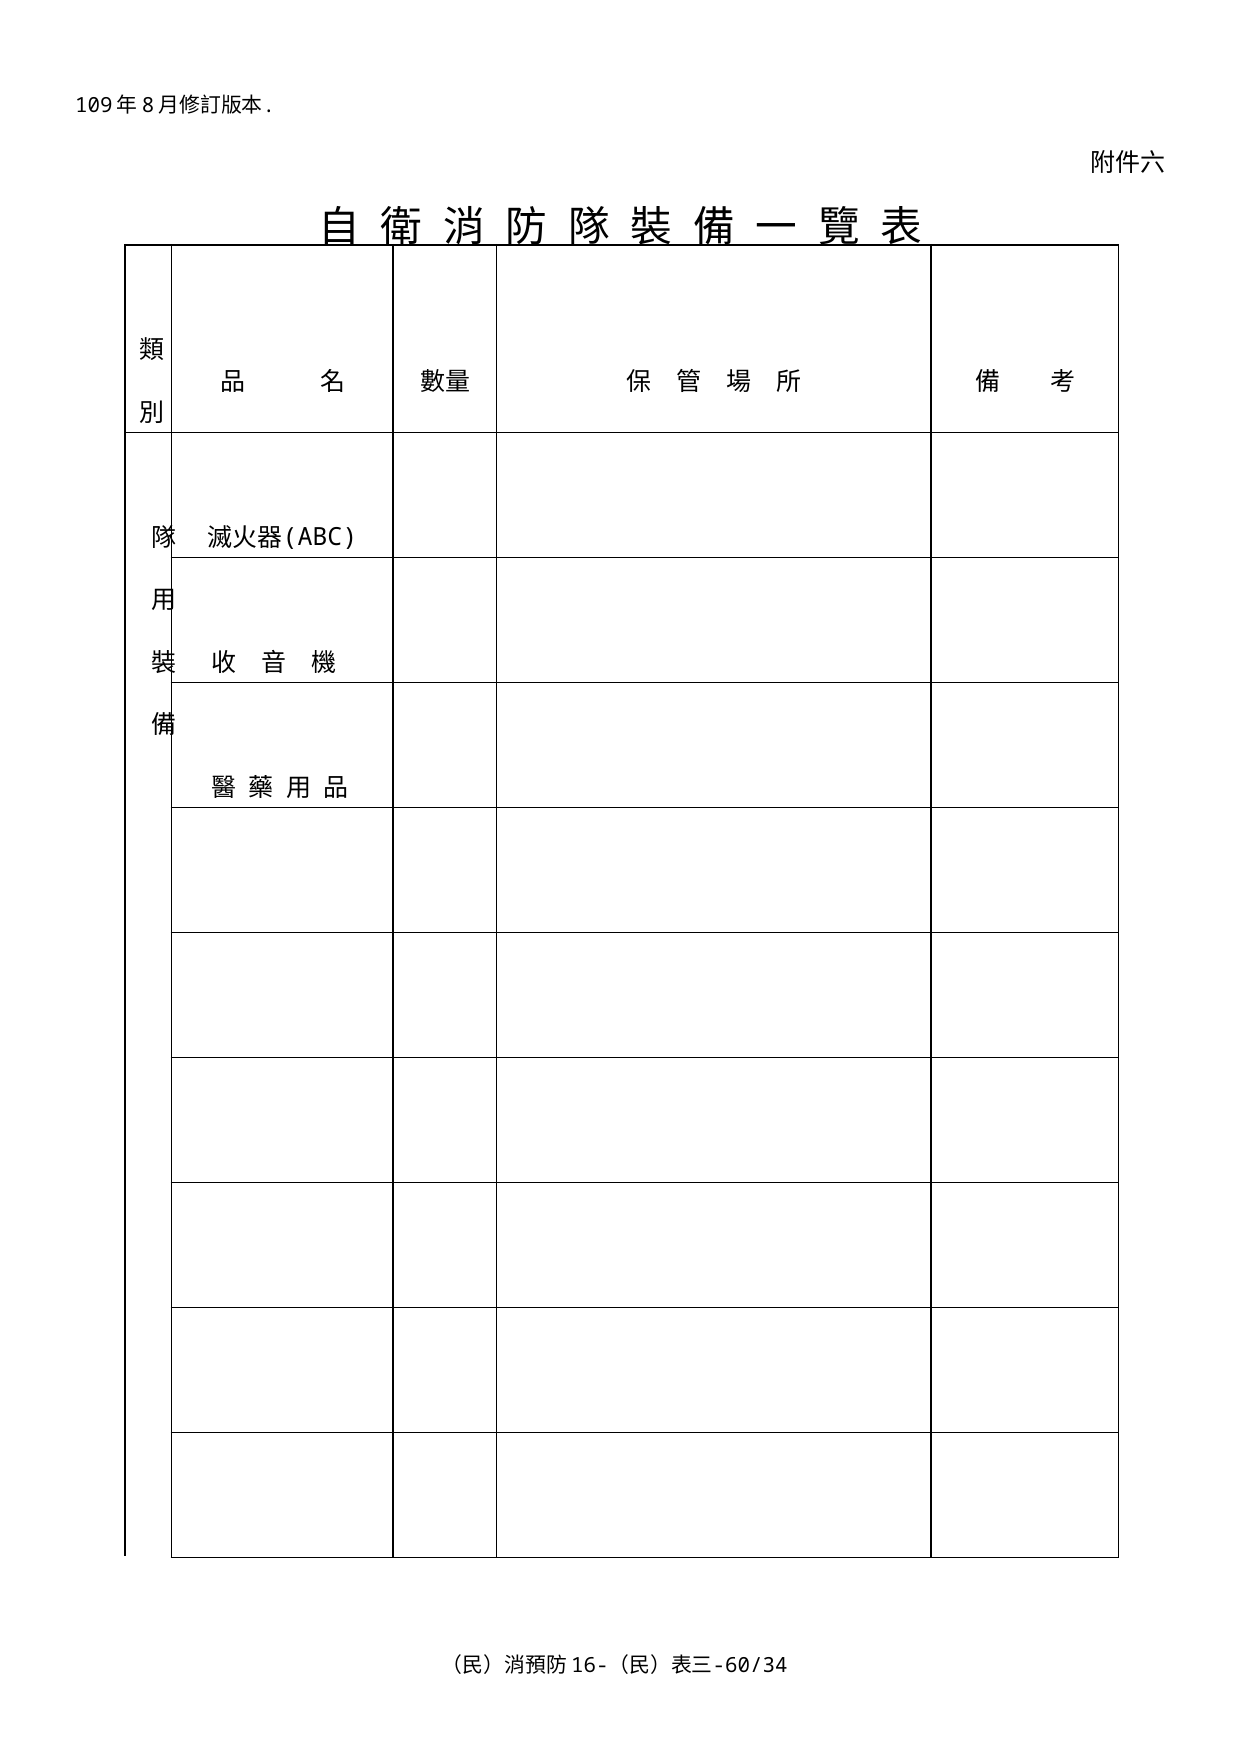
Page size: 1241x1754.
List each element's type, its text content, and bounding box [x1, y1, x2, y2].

table_cell [394, 1308, 496, 1431]
table_cell [394, 1058, 496, 1181]
table_cell [172, 808, 392, 931]
table_cell [932, 1433, 1118, 1556]
table_cell [172, 1433, 392, 1556]
table_cell 隊用裝備 [126, 433, 171, 1556]
table_cell [497, 933, 930, 1056]
table_cell [932, 808, 1118, 931]
table_cell [497, 683, 930, 806]
text 附件六 [75, 119, 1165, 181]
table_header 品 名 [172, 246, 392, 431]
table_cell [932, 433, 1118, 556]
table_cell 滅火器(ABC) [172, 433, 392, 556]
table_cell [172, 933, 392, 1056]
table_cell 收 音 機 [172, 558, 392, 681]
table_cell [932, 1183, 1118, 1306]
table_cell [497, 433, 930, 556]
table_cell [497, 1058, 930, 1181]
table_cell [394, 433, 496, 556]
table_cell [497, 558, 930, 681]
table_cell 醫 藥 用 品 [172, 683, 392, 806]
text 自 衛 消 防 隊 裝 備 一 覽 表 [75, 181, 1165, 244]
table_cell [932, 558, 1118, 681]
table_cell [394, 933, 496, 1056]
table_cell [394, 1433, 496, 1556]
table_header 備 考 [932, 246, 1118, 431]
table_cell [497, 1183, 930, 1306]
table_cell [932, 1308, 1118, 1431]
table_cell [932, 933, 1118, 1056]
table_cell [497, 1433, 930, 1556]
table_cell [172, 1183, 392, 1306]
table_cell [172, 1058, 392, 1181]
table_cell [394, 683, 496, 806]
table_header 保 管 場 所 [497, 246, 930, 431]
table_cell [497, 1308, 930, 1431]
table_cell [497, 808, 930, 931]
table_header 數量 [394, 246, 496, 431]
table_cell [932, 683, 1118, 806]
table_cell [394, 1183, 496, 1306]
table_header 類別 [126, 246, 171, 431]
table_cell [932, 1058, 1118, 1181]
table_cell [394, 808, 496, 931]
table_cell [394, 558, 496, 681]
table_cell [172, 1308, 392, 1431]
